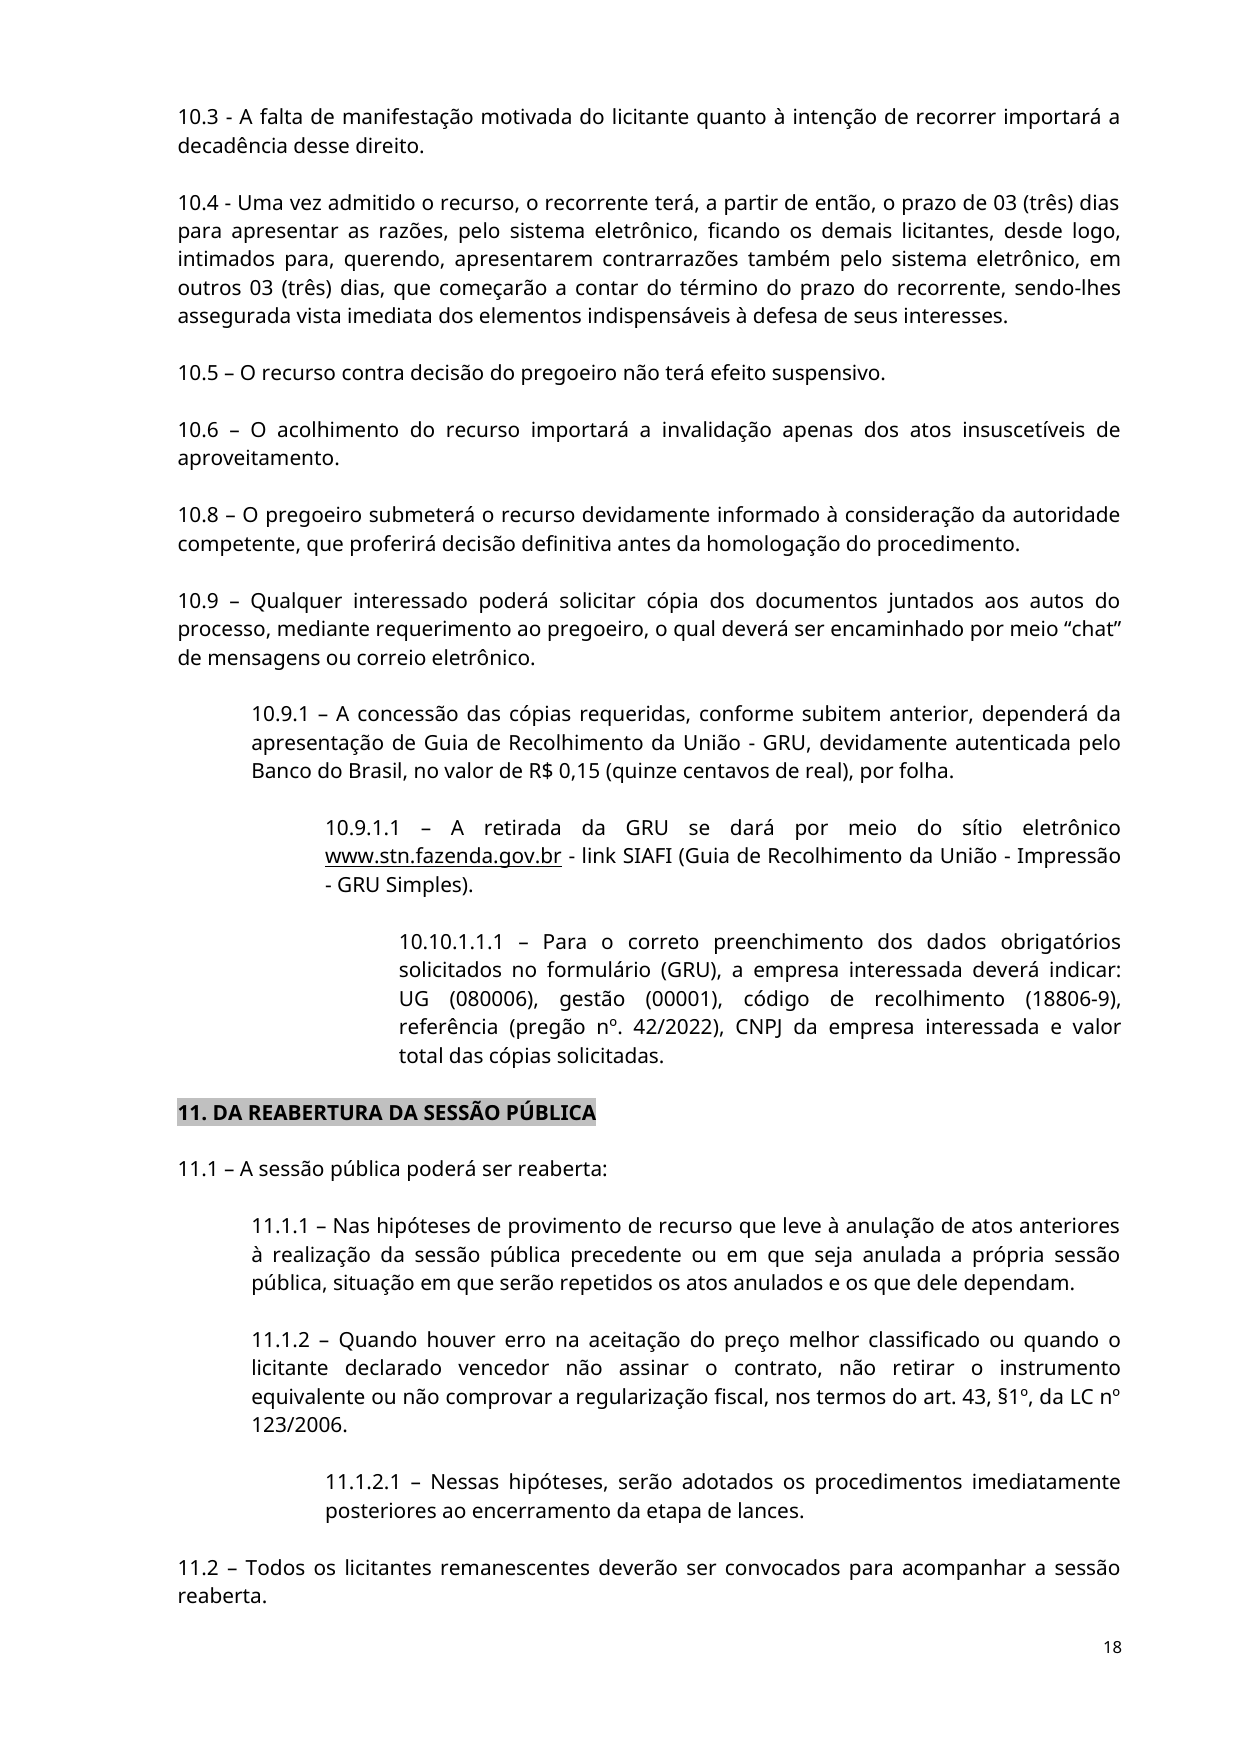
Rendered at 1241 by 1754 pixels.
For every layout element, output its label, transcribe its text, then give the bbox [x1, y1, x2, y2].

text 10.3 - A falta de manifestação motivada do licitante quanto à intenção de recorrer importará a decadência desse direito. [177, 102, 1122, 159]
text 10.9 – Qualquer interessado poderá solicitar cópia dos documentos juntados aos autos do processo, mediante requerimento ao pregoeiro, o qual deverá ser encaminhado por meio “chat” de mensagens ou correio eletrônico. [177, 586, 1122, 671]
text 11.1.2.1 – Nessas hipóteses, serão adotados os procedimentos imediatamente posteriores ao encerramento da etapa de lances. [325, 1467, 1122, 1524]
text 10.9.1 – A concessão das cópias requeridas, conforme subitem anterior, dependerá da apresentação de Guia de Recolhimento da União - GRU, devidamente autenticada pelo Banco do Brasil, no valor de R$ 0,15 (quinze centavos de real), por folha. [251, 699, 1122, 785]
text 10.5 – O recurso contra decisão do pregoeiro não terá efeito suspensivo. [177, 358, 1122, 387]
text 11.2 – Todos os licitantes remanescentes deverão ser convocados para acompanhar a sessão reaberta. [177, 1553, 1122, 1609]
text 10.10.1.1.1 – Para o correto preenchimento dos dados obrigatórios solicitados no formulário (GRU), a empresa interessada deverá indicar: UG (080006), gestão (00001), código de recolhimento (18806-9), referência (pregão nº. 42/2022), CNPJ da empresa interessada e valor total das cópias solicitadas. [399, 927, 1122, 1069]
text 11.1 – A sessão pública poderá ser reaberta: [177, 1154, 1122, 1183]
text 11. DA REABERTURA DA SESSÃO PÚBLICA [177, 1098, 1122, 1126]
text 10.4 - Uma vez admitido o recurso, o recorrente terá, a partir de então, o prazo de 03 (três) dias para apresentar as razões, pelo sistema eletrônico, ficando os demais licitantes, desde logo, intimados para, querendo, apresentarem contrarrazões também pelo sistema eletrônico, em outros 03 (três) dias, que começarão a contar do término do prazo do recorrente, sendo-lhes assegurada vista imediata dos elementos indispensáveis à defesa de seus interesses. [177, 188, 1122, 330]
text 10.9.1.1 – A retirada da GRU se dará por meio do sítio eletrônico www.stn.fazenda.gov.br - link SIAFI (Guia de Recolhimento da União - Impressão - GRU Simples). [325, 813, 1122, 898]
text 10.6 – O acolhimento do recurso importará a invalidação apenas dos atos insuscetíveis de aproveitamento. [177, 415, 1122, 472]
text 11.1.2 – Quando houver erro na aceitação do preço melhor classificado ou quando o licitante declarado vencedor não assinar o contrato, não retirar o instrumento equivalente ou não comprovar a regularização fiscal, nos termos do art. 43, §1º, da LC nº 123/2006. [251, 1325, 1122, 1439]
text 10.8 – O pregoeiro submeterá o recurso devidamente informado à consideração da autoridade competente, que proferirá decisão definitiva antes da homologação do procedimento. [177, 500, 1122, 557]
text 11.1.1 – Nas hipóteses de provimento de recurso que leve à anulação de atos anteriores à realização da sessão pública precedente ou em que seja anulada a própria sessão pública, situação em que serão repetidos os atos anulados e os que dele dependam. [251, 1211, 1122, 1297]
